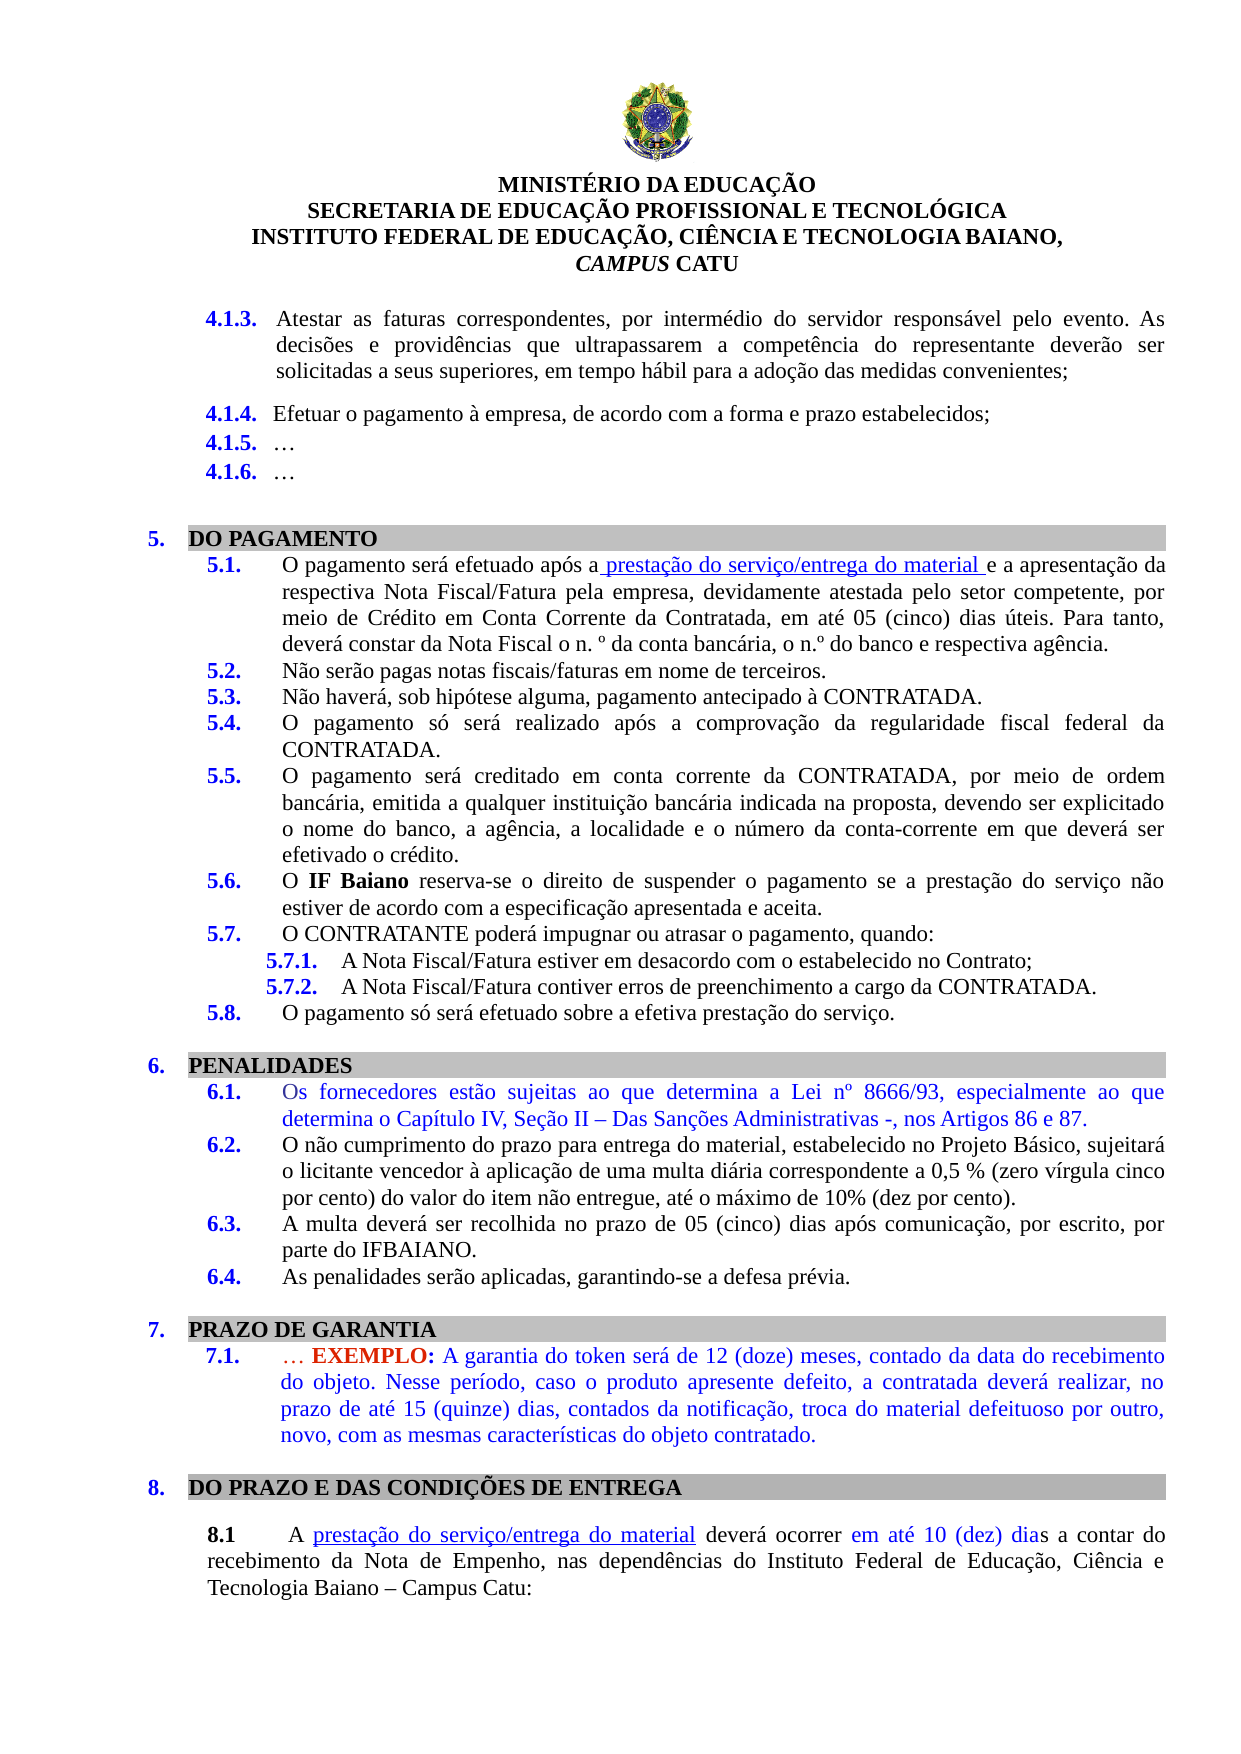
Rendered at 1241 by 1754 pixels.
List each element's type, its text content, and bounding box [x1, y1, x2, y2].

list DO PAGAMENTO [188, 525, 1166, 551]
list Não haverá, sob hipótese alguma, pagamento antecipado à CONTRATADA. [282, 683, 1166, 709]
list O não cumprimento do prazo para entrega do material, estabelecido no Projeto Básico, sujeitará o licitante vencedor à aplicação de uma multa diária correspondente a 0,5 % (zero vírgula cinco por cento) do valor do item não entregue, até o máximo de 10% (dez por cento). [207, 1131, 1166, 1210]
list Atestar as faturas correspondentes, por intermédio do servidor responsável pelo evento. As decisões e providências que ultrapassarem a competência do representante deverão ser solicitadas a seus superiores, em tempo hábil para a adoção das medidas convenientes; [205, 305, 1166, 384]
list PRAZO DE GARANTIA [188, 1316, 1166, 1342]
list O pagamento será efetuado após a prestação do serviço/entrega do material e a apresentação da respectiva Nota Fiscal/Fatura pela empresa, devidamente atestada pelo setor competente, por meio de Crédito em Conta Corrente da Contratada, em até 05 (cinco) dias úteis. Para tanto, deverá constar da Nota Fiscal o n. º da conta bancária, o n.º do banco e respectiva agência. [207, 551, 1166, 657]
list … [206, 426, 1175, 455]
list … EXEMPLO: A garantia do token será de 12 (doze) meses, contado da data do recebimento do objeto. Nesse período, caso o produto apresente defeito, a contratada deverá realizar, no prazo de até 15 (quinze) dias, contados da notificação, troca do material defeituoso por outro, novo, com as mesmas características do objeto contratado. [205, 1342, 1166, 1447]
list O pagamento só será realizado após a comprovação da regularidade fiscal federal da CONTRATADA. [207, 709, 1166, 762]
picture [619, 81, 695, 163]
list DO PRAZO E DAS CONDIÇÕES DE ENTREGA [188, 1474, 1166, 1500]
list As penalidades serão aplicadas, garantindo-se a defesa prévia. [282, 1263, 1166, 1289]
list Os fornecedores estão sujeitas ao que determina a Lei nº 8666/93, especialmente ao que determina o Capítulo IV, Seção II – Das Sanções Administrativas -, nos Artigos 86 e 87. [207, 1078, 1166, 1131]
list Efetuar o pagamento à empresa, de acordo com a forma e prazo estabelecidos; [206, 398, 1175, 426]
list … [206, 455, 1175, 487]
text 8.1 A prestação do serviço/entrega do material deverá ocorrer em até 10 (dez) dias a contar do recebimento da Nota de Empenho, nas dependências do Instituto Federal de Educação, Ciência e Tecnologia Baiano – Campus Catu: [207, 1521, 1166, 1600]
list Não serão pagas notas fiscais/faturas em nome de terceiros. [282, 657, 1166, 683]
list PENALIDADES [188, 1052, 1166, 1078]
list O pagamento será creditado em conta corrente da CONTRATADA, por meio de ordem bancária, emitida a qualquer instituição bancária indicada na proposta, devendo ser explicitado o nome do banco, a agência, a localidade e o número da conta-corrente em que deverá ser efetivado o crédito. [207, 762, 1166, 868]
list O CONTRATANTE poderá impugnar ou atrasar o pagamento, quando: [282, 920, 1166, 947]
list A Nota Fiscal/Fatura contiver erros de preenchimento a cargo da CONTRATADA. [266, 973, 1166, 999]
list O IF Baiano reserva-se o direito de suspender o pagamento se a prestação do serviço não estiver de acordo com a especificação apresentada e aceita. [207, 868, 1166, 920]
list O pagamento só será efetuado sobre a efetiva prestação do serviço. [282, 999, 1166, 1026]
list A multa deverá ser recolhida no prazo de 05 (cinco) dias após comunicação, por escrito, por parte do IFBAIANO. [207, 1210, 1166, 1263]
list A Nota Fiscal/Fatura estiver em desacordo com o estabelecido no Contrato; [266, 947, 1166, 973]
